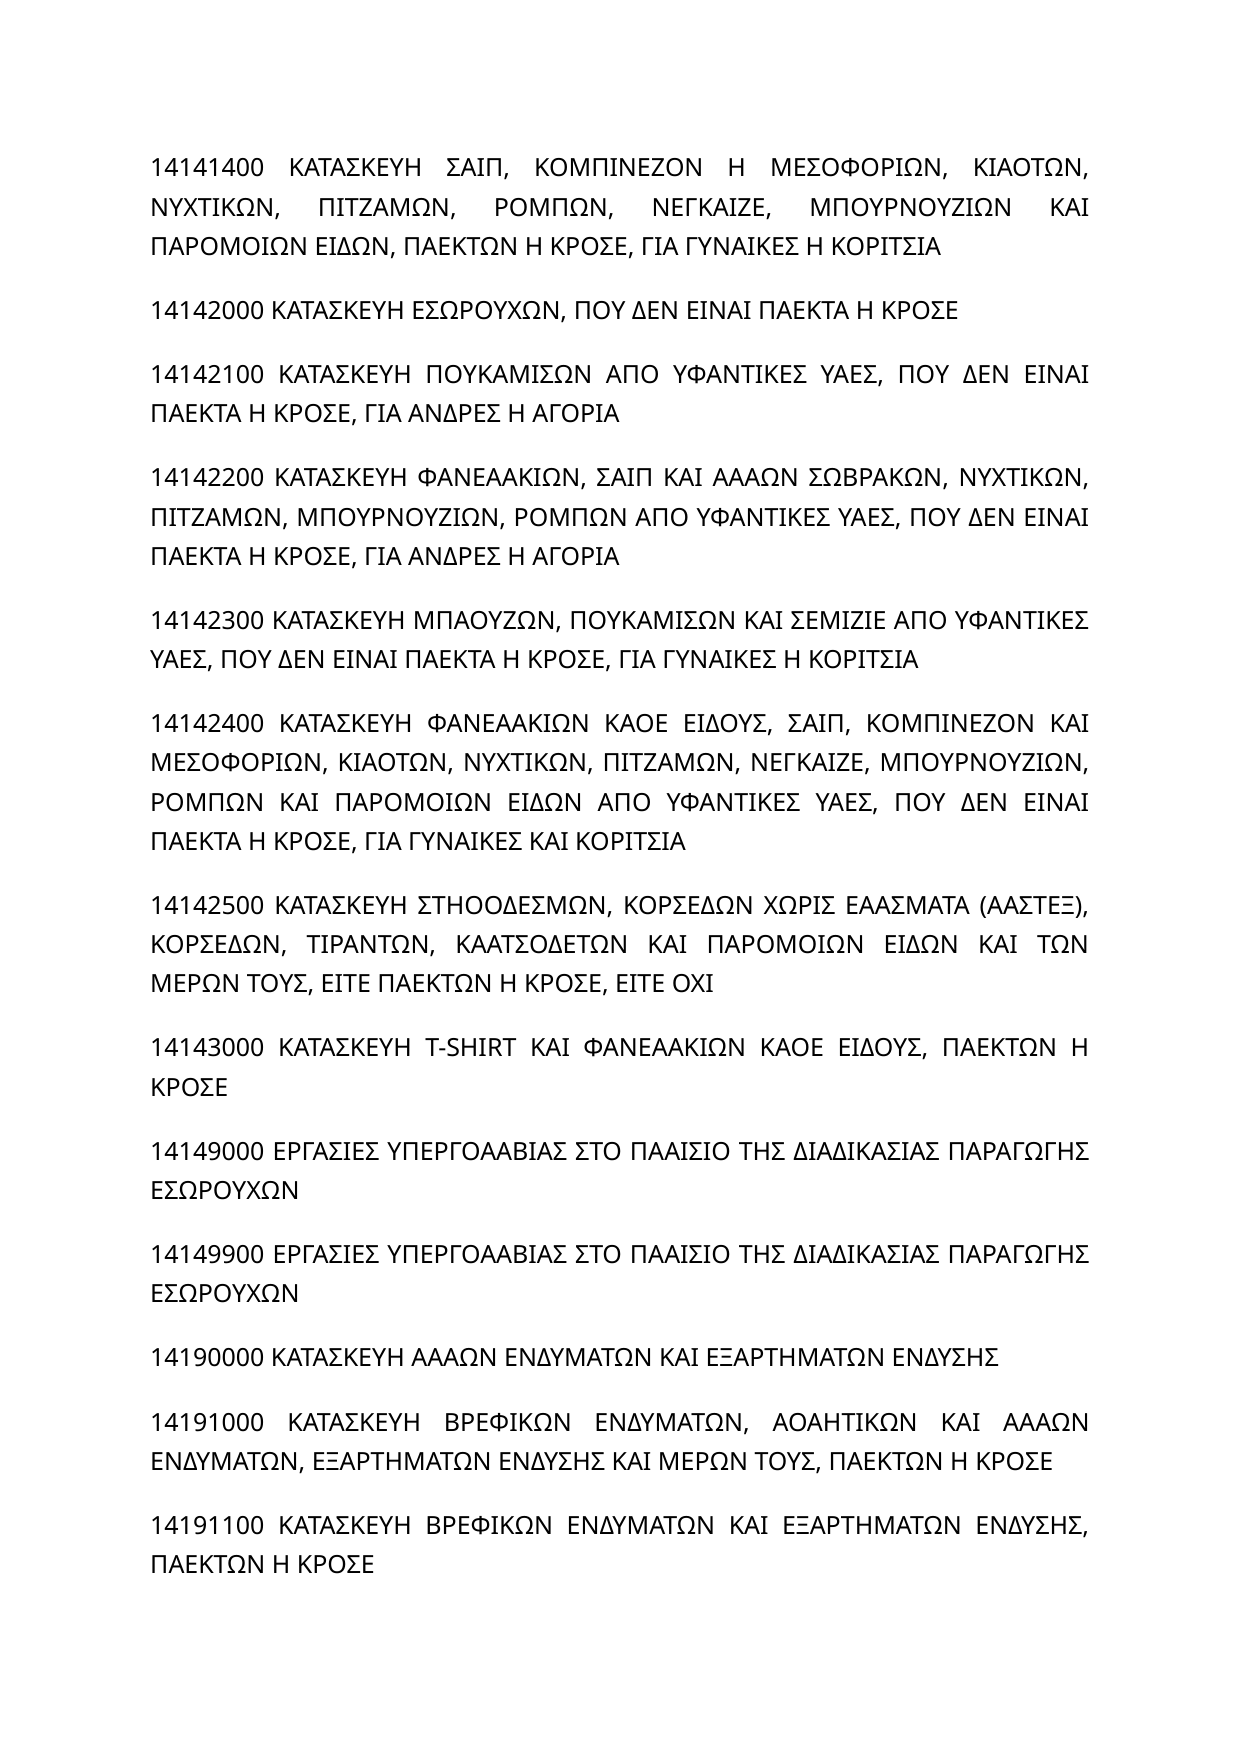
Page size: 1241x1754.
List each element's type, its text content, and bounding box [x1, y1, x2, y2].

text 14191000 ΚΑΤΑΣΚΕΥΗ ΒΡΕΦΙΚΩΝ ΕΝΔΥΜΑΤΩΝ, ΑΟΑΗΤΙΚΩΝ ΚΑΙ ΑΑΑΩΝ ΕΝΔΥΜΑΤΩΝ, ΕΞΑΡΤΗΜΑΤΩΝ ΕΝΔΥΣΗΣ ΚΑΙ ΜΕΡΩΝ ΤΟΥΣ, ΠΑΕΚΤΩΝ Η ΚΡΟΣΕ [150, 1404, 1090, 1477]
text 14142000 ΚΑΤΑΣΚΕΥΗ ΕΣΩΡΟΥΧΩΝ, ΠΟΥ ΔΕΝ ΕΙΝΑΙ ΠΑΕΚΤΑ Η ΚΡΟΣΕ [150, 292, 1090, 327]
text 14142300 ΚΑΤΑΣΚΕΥΗ ΜΠΑΟΥΖΩΝ, ΠΟΥΚΑΜΙΣΩΝ ΚΑΙ ΣΕΜΙΖΙΕ ΑΠΟ ΥΦΑΝΤΙΚΕΣ ΥΑΕΣ, ΠΟΥ ΔΕΝ ΕΙΝΑΙ ΠΑΕΚΤΑ Η ΚΡΟΣΕ, ΓΙΑ ΓΥΝΑΙΚΕΣ Η ΚΟΡΙΤΣΙΑ [150, 602, 1090, 676]
text 14149900 ΕΡΓΑΣΙΕΣ ΥΠΕΡΓΟΑΑΒΙΑΣ ΣΤΟ ΠΑΑΙΣΙΟ ΤΗΣ ΔΙΑΔΙΚΑΣΙΑΣ ΠΑΡΑΓΩΓΗΣ ΕΣΩΡΟΥΧΩΝ [150, 1237, 1090, 1310]
text 14191100 ΚΑΤΑΣΚΕΥΗ ΒΡΕΦΙΚΩΝ ΕΝΔΥΜΑΤΩΝ ΚΑΙ ΕΞΑΡΤΗΜΑΤΩΝ ΕΝΔΥΣΗΣ, ΠΑΕΚΤΩΝ Η ΚΡΟΣΕ [150, 1507, 1090, 1581]
text 14142500 ΚΑΤΑΣΚΕΥΗ ΣΤΗΟΟΔΕΣΜΩΝ, ΚΟΡΣΕΔΩΝ ΧΩΡΙΣ ΕΑΑΣΜΑΤΑ (ΑΑΣΤΕΞ), ΚΟΡΣΕΔΩΝ, ΤΙΡΑΝΤΩΝ, ΚΑΑΤΣΟΔΕΤΩΝ ΚΑΙ ΠΑΡΟΜΟΙΩΝ ΕΙΔΩΝ ΚΑΙ ΤΩΝ ΜΕΡΩΝ ΤΟΥΣ, ΕΙΤΕ ΠΑΕΚΤΩΝ Η ΚΡΟΣΕ, ΕΙΤΕ ΟΧΙ [150, 887, 1090, 1000]
text 14141400 ΚΑΤΑΣΚΕΥΗ ΣΑΙΠ, ΚΟΜΠΙΝΕΖΟΝ Η ΜΕΣΟΦΟΡΙΩΝ, ΚΙΑΟΤΩΝ, ΝΥΧΤΙΚΩΝ, ΠΙΤΖΑΜΩΝ, ΡΟΜΠΩΝ, ΝΕΓΚΑΙΖΕ, ΜΠΟΥΡΝΟΥΖΙΩΝ ΚΑΙ ΠΑΡΟΜΟΙΩΝ ΕΙΔΩΝ, ΠΑΕΚΤΩΝ Η ΚΡΟΣΕ, ΓΙΑ ΓΥΝΑΙΚΕΣ Η ΚΟΡΙΤΣΙΑ [150, 150, 1090, 262]
text 14149000 ΕΡΓΑΣΙΕΣ ΥΠΕΡΓΟΑΑΒΙΑΣ ΣΤΟ ΠΑΑΙΣΙΟ ΤΗΣ ΔΙΑΔΙΚΑΣΙΑΣ ΠΑΡΑΓΩΓΗΣ ΕΣΩΡΟΥΧΩΝ [150, 1133, 1090, 1207]
text 14142200 ΚΑΤΑΣΚΕΥΗ ΦΑΝΕΑΑΚΙΩΝ, ΣΑΙΠ ΚΑΙ ΑΑΑΩΝ ΣΩΒΡΑΚΩΝ, ΝΥΧΤΙΚΩΝ, ΠΙΤΖΑΜΩΝ, ΜΠΟΥΡΝΟΥΖΙΩΝ, ΡΟΜΠΩΝ ΑΠΟ ΥΦΑΝΤΙΚΕΣ ΥΑΕΣ, ΠΟΥ ΔΕΝ ΕΙΝΑΙ ΠΑΕΚΤΑ Η ΚΡΟΣΕ, ΓΙΑ ΑΝΔΡΕΣ Η ΑΓΟΡΙΑ [150, 460, 1090, 572]
text 14142400 ΚΑΤΑΣΚΕΥΗ ΦΑΝΕΑΑΚΙΩΝ ΚΑΟΕ ΕΙΔΟΥΣ, ΣΑΙΠ, ΚΟΜΠΙΝΕΖΟΝ ΚΑΙ ΜΕΣΟΦΟΡΙΩΝ, ΚΙΑΟΤΩΝ, ΝΥΧΤΙΚΩΝ, ΠΙΤΖΑΜΩΝ, ΝΕΓΚΑΙΖΕ, ΜΠΟΥΡΝΟΥΖΙΩΝ, ΡΟΜΠΩΝ ΚΑΙ ΠΑΡΟΜΟΙΩΝ ΕΙΔΩΝ ΑΠΟ ΥΦΑΝΤΙΚΕΣ ΥΑΕΣ, ΠΟΥ ΔΕΝ ΕΙΝΑΙ ΠΑΕΚΤΑ Η ΚΡΟΣΕ, ΓΙΑ ΓΥΝΑΙΚΕΣ ΚΑΙ ΚΟΡΙΤΣΙΑ [150, 706, 1090, 857]
text 14143000 ΚΑΤΑΣΚΕΥΗ T-SHIRT ΚΑΙ ΦΑΝΕΑΑΚΙΩΝ ΚΑΟΕ ΕΙΔΟΥΣ, ΠΑΕΚΤΩΝ Η ΚΡΟΣΕ [150, 1030, 1090, 1103]
text 14190000 ΚΑΤΑΣΚΕΥΗ ΑΑΑΩΝ ΕΝΔΥΜΑΤΩΝ ΚΑΙ ΕΞΑΡΤΗΜΑΤΩΝ ΕΝΔΥΣΗΣ [150, 1340, 1090, 1374]
text 14142100 ΚΑΤΑΣΚΕΥΗ ΠΟΥΚΑΜΙΣΩΝ ΑΠΟ ΥΦΑΝΤΙΚΕΣ ΥΑΕΣ, ΠΟΥ ΔΕΝ ΕΙΝΑΙ ΠΑΕΚΤΑ Η ΚΡΟΣΕ, ΓΙΑ ΑΝΔΡΕΣ Η ΑΓΟΡΙΑ [150, 357, 1090, 430]
